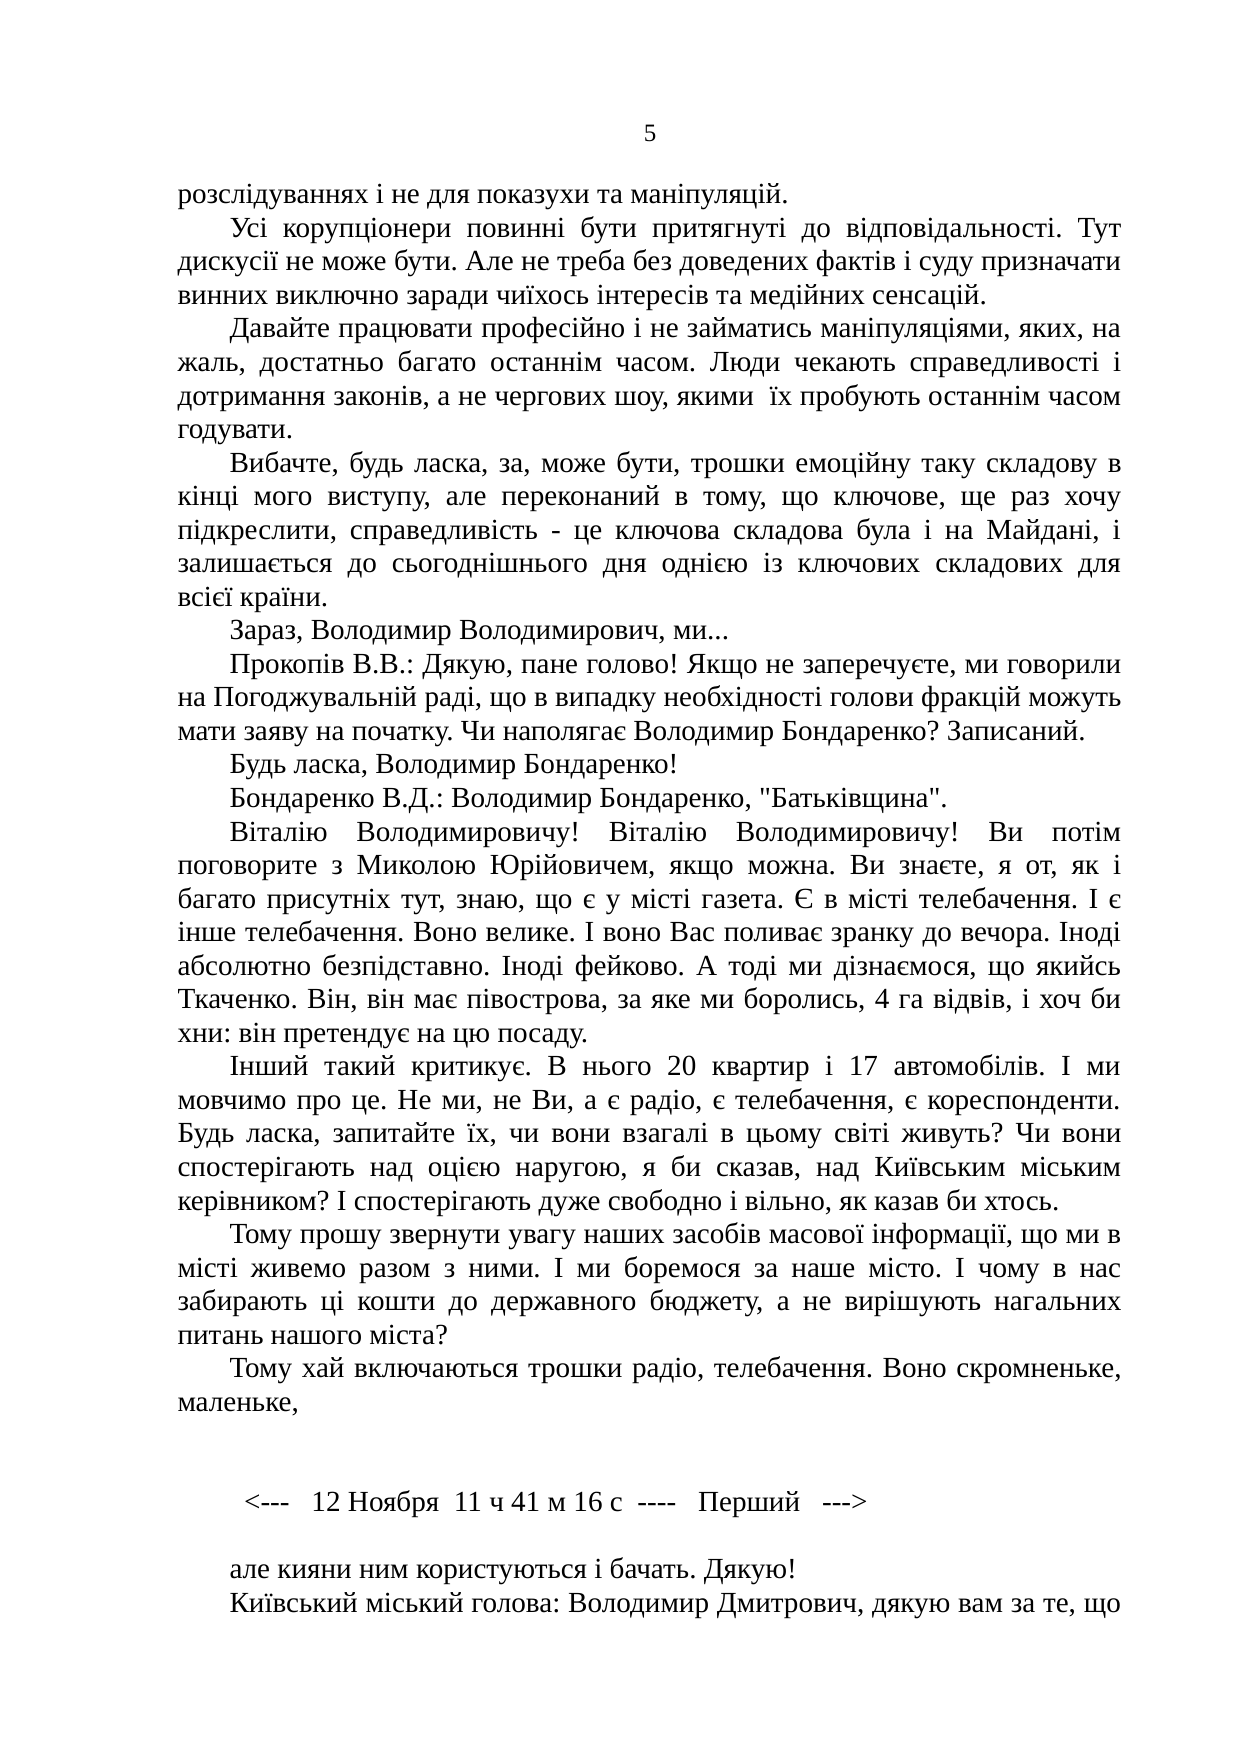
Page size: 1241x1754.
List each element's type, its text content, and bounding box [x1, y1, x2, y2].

text Зараз, Володимир Володимирович, ми... [177, 612, 1122, 646]
text Прокопів В.В.: Дякую, пане голово! Якщо не заперечуєте, ми говорили на Погоджувальній раді, що в випадку необхідності голови фракцій можуть мати заяву на початку. Чи наполягає Володимир Бондаренко? Записаний. [177, 646, 1122, 747]
text Інший такий критикує. В нього 20 квартир і 17 автомобілів. І ми мовчимо про це. Не ми, не Ви, а є радіо, є телебачення, є кореспонденти. Будь ласка, запитайте їх, чи вони взагалі в цьому світі живуть? Чи вони спостерігають над оцією наругою, я би сказав, над Київським міським керівником? І спостерігають дуже свободно і вільно, як казав би хтось. [177, 1048, 1122, 1216]
text Віталію Володимировичу! Віталію Володимировичу! Ви потім поговорите з Миколою Юрійовичем, якщо можна. Ви знаєте, я от, як і багато присутніх тут, знаю, що є у місті газета. Є в місті телебачення. І є інше телебачення. Воно велике. І воно Вас поливає зранку до вечора. Іноді абсолютно безпідставно. Іноді фейково. А тоді ми дізнаємося, що якийсь Ткаченко. Він, він має півострова, за яке ми боролись, 4 га відвів, і хоч би хни: він претендує на цю посаду. [177, 814, 1122, 1048]
text Тому хай включаються трошки радіо, телебачення. Воно скромненьке, маленьке, [177, 1350, 1122, 1417]
text Усі корупціонери повинні бути притягнуті до відповідальності. Тут дискусії не може бути. Але не треба без доведених фактів і суду призначати винних виключно заради чиїхось інтересів та медійних сенсацій. [177, 210, 1122, 311]
text Київський міський голова: Володимир Дмитрович, дякую вам за те, що [177, 1585, 1122, 1619]
text Тому прошу звернути увагу наших засобів масової інформації, що ми в місті живемо разом з ними. І ми боремося за наше місто. І чому в нас забирають ці кошти до державного бюджету, а не вирішують нагальних питань нашого міста? [177, 1216, 1122, 1350]
text Бондаренко В.Д.: Володимир Бондаренко, "Батьківщина". [177, 780, 1122, 814]
text <--- 12 Ноября 11 ч 41 м 16 с ---- Перший ---> [177, 1484, 1122, 1518]
text Будь ласка, Володимир Бондаренко! [177, 747, 1122, 780]
text але кияни ним користуються і бачать. Дякую! [177, 1552, 1122, 1585]
text Давайте працювати професійно і не займатись маніпуляціями, яких, на жаль, достатньо багато останнім часом. Люди чекають справедливості і дотримання законів, а не чергових шоу, якими їх пробують останнім часом годувати. [177, 311, 1122, 445]
text Вибачте, будь ласка, за, може бути, трошки емоційну таку складову в кінці мого виступу, але переконаний в тому, що ключове, ще раз хочу підкреслити, справедливість - це ключова складова була і на Майдані, і залишається до сьогоднішнього дня однією із ключових складових для всієї країни. [177, 445, 1122, 612]
text розслідуваннях і не для показухи та маніпуляцій. [177, 176, 1122, 210]
